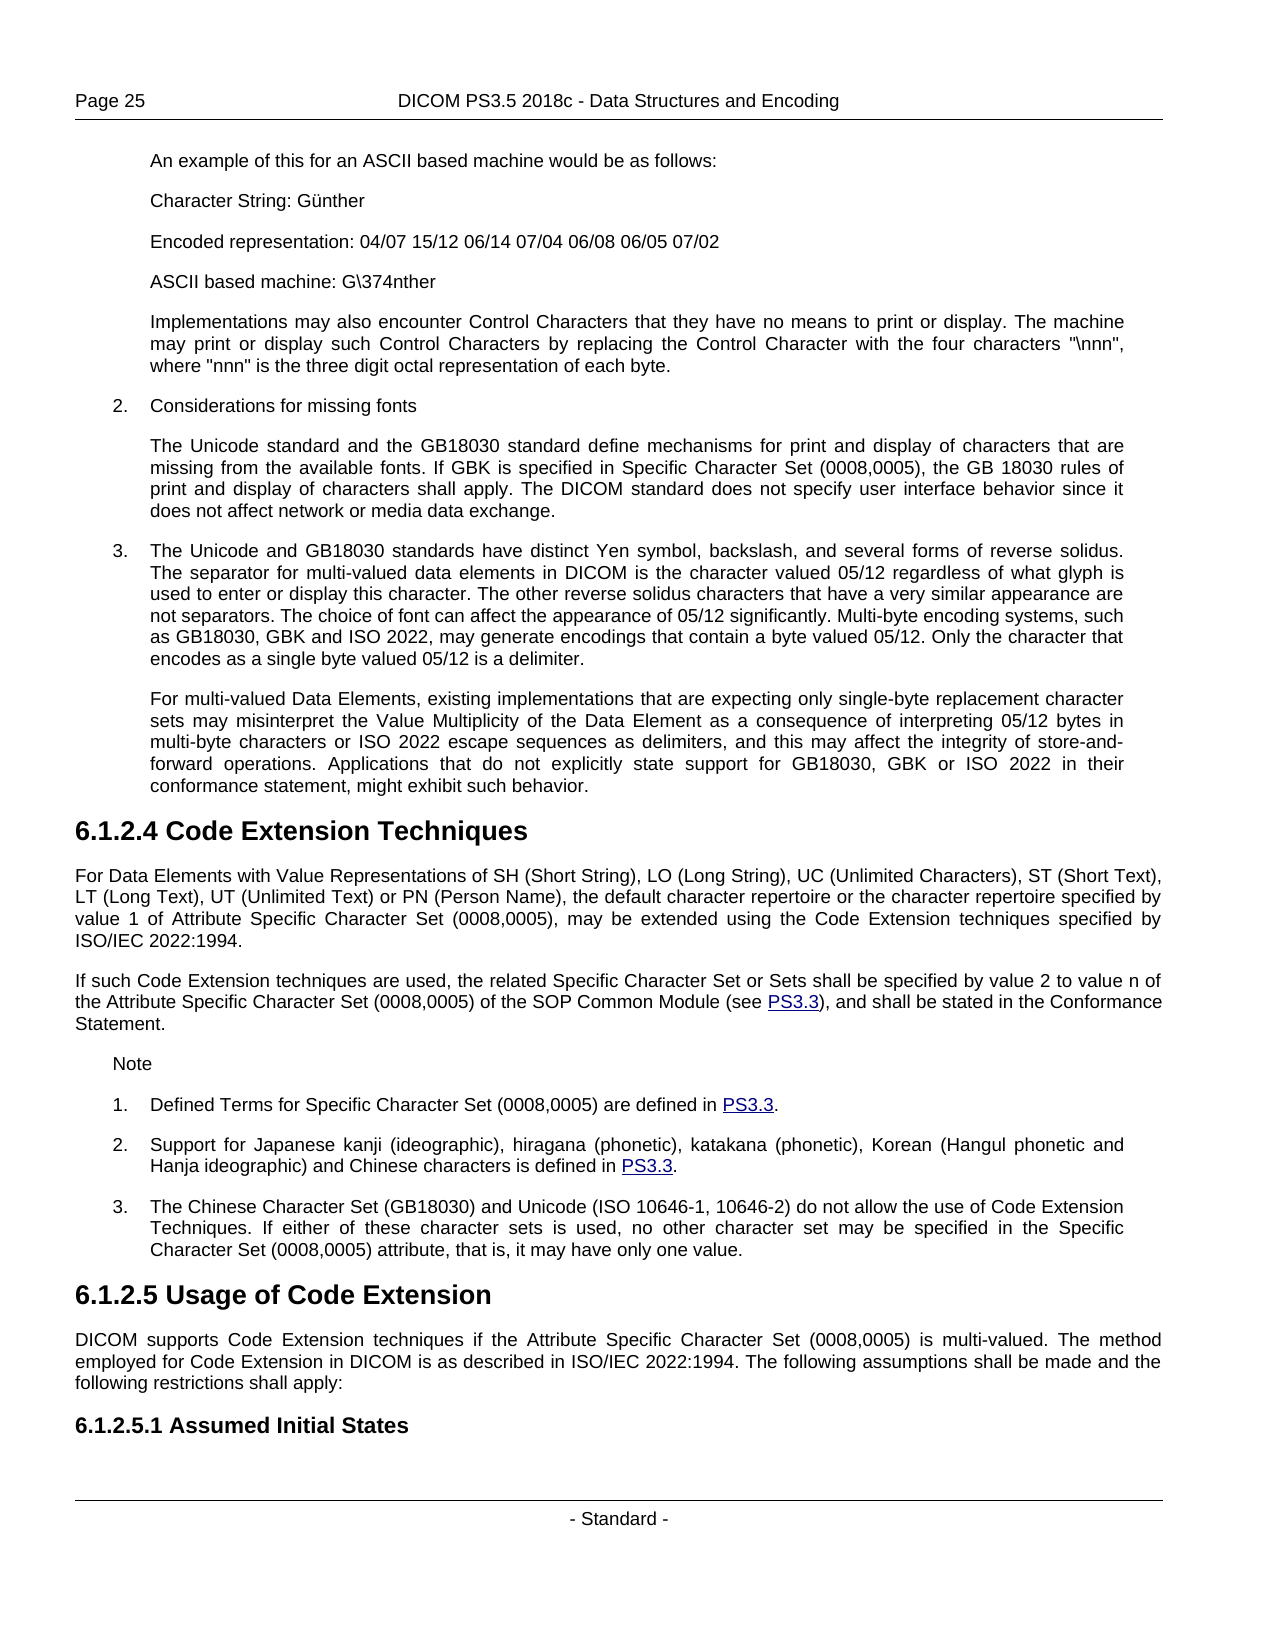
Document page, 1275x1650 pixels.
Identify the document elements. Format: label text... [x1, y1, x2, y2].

list Encoded representation: 04/07 15/12 06/14 07/04 06/08 06/05 07/02 [112, 231, 1125, 252]
list Support for Japanese kanji (ideographic), hiragana (phonetic), katakana (phonetic), Korean (Hangul phonetic and Hanja ideographic) and Chinese characters is defined in PS3.3. [112, 1134, 1125, 1177]
text If such Code Extension techniques are used, the related Specific Character Set or Sets shall be specified by value 2 to value n of the Attribute Specific Character Set (0008,0005) of the SOP Common Module (see PS3.3), and shall be stated in the Conformance Statement. [75, 970, 1162, 1034]
text 6.1.2.5 Usage of Code Extension [75, 1279, 1162, 1310]
text Note [112, 1053, 1125, 1075]
text DICOM supports Code Extension techniques if the Attribute Specific Character Set (0008,0005) is multi-valued. The method employed for Code Extension in DICOM is as described in ISO/IEC 2022:1994. The following assumptions shall be made and the following restrictions shall apply: [75, 1329, 1162, 1394]
list For multi-valued Data Elements, existing implementations that are expecting only single-byte replacement character sets may misinterpret the Value Multiplicity of the Data Element as a consequence of interpreting 05/12 bytes in multi-byte characters or ISO 2022 escape sequences as delimiters, and this may affect the integrity of store-and-forward operations. Applications that do not explicitly state support for GB18030, GBK or ISO 2022 in their conformance statement, might exhibit such behavior. [112, 688, 1125, 796]
list The Unicode standard and the GB18030 standard define mechanisms for print and display of characters that are missing from the available fonts. If GBK is specified in Specific Character Set (0008,0005), the GB 18030 rules of print and display of characters shall apply. The DICOM standard does not specify user interface behavior since it does not affect network or media data exchange. [112, 435, 1125, 521]
list An example of this for an ASCII based machine would be as follows: [112, 150, 1125, 172]
text For Data Elements with Value Representations of SH (Short String), LO (Long String), UC (Unlimited Characters), ST (Short Text), LT (Long Text), UT (Unlimited Text) or PN (Person Name), the default character repertoire or the character repertoire specified by value 1 of Attribute Specific Character Set (0008,0005), may be extended using the Code Extension techniques specified by ISO/IEC 2022:1994. [75, 865, 1162, 951]
list Defined Terms for Specific Character Set (0008,0005) are defined in PS3.3. [112, 1093, 1125, 1115]
list The Chinese Character Set (GB18030) and Unicode (ISO 10646-1, 10646-2) do not allow the use of Code Extension Techniques. If either of these character sets is used, no other character set may be specified in the Specific Character Set (0008,0005) attribute, that is, it may have only one value. [112, 1196, 1125, 1260]
list Implementations may also encounter Control Characters that they have no means to print or display. The machine may print or display such Control Characters by replacing the Control Character with the four characters "\nnn", where "nnn" is the three digit octal representation of each byte. [112, 311, 1125, 376]
list The Unicode and GB18030 standards have distinct Yen symbol, backslash, and several forms of reverse solidus. The separator for multi-valued data elements in DICOM is the character valued 05/12 regardless of what glyph is used to enter or display this character. The other reverse solidus characters that have a very similar appearance are not separators. The choice of font can affect the appearance of 05/12 significantly. Multi-byte encoding systems, such as GB18030, GBK and ISO 2022, may generate encodings that contain a byte valued 05/12. Only the character that encodes as a single byte valued 05/12 is a delimiter. [112, 540, 1125, 669]
list ASCII based machine: G\374nther [112, 271, 1125, 292]
text 6.1.2.5.1 Assumed Initial States [75, 1412, 1162, 1438]
list Character String: Günther [112, 190, 1125, 212]
text 6.1.2.4 Code Extension Techniques [75, 815, 1162, 846]
list Considerations for missing fonts [112, 395, 1125, 416]
